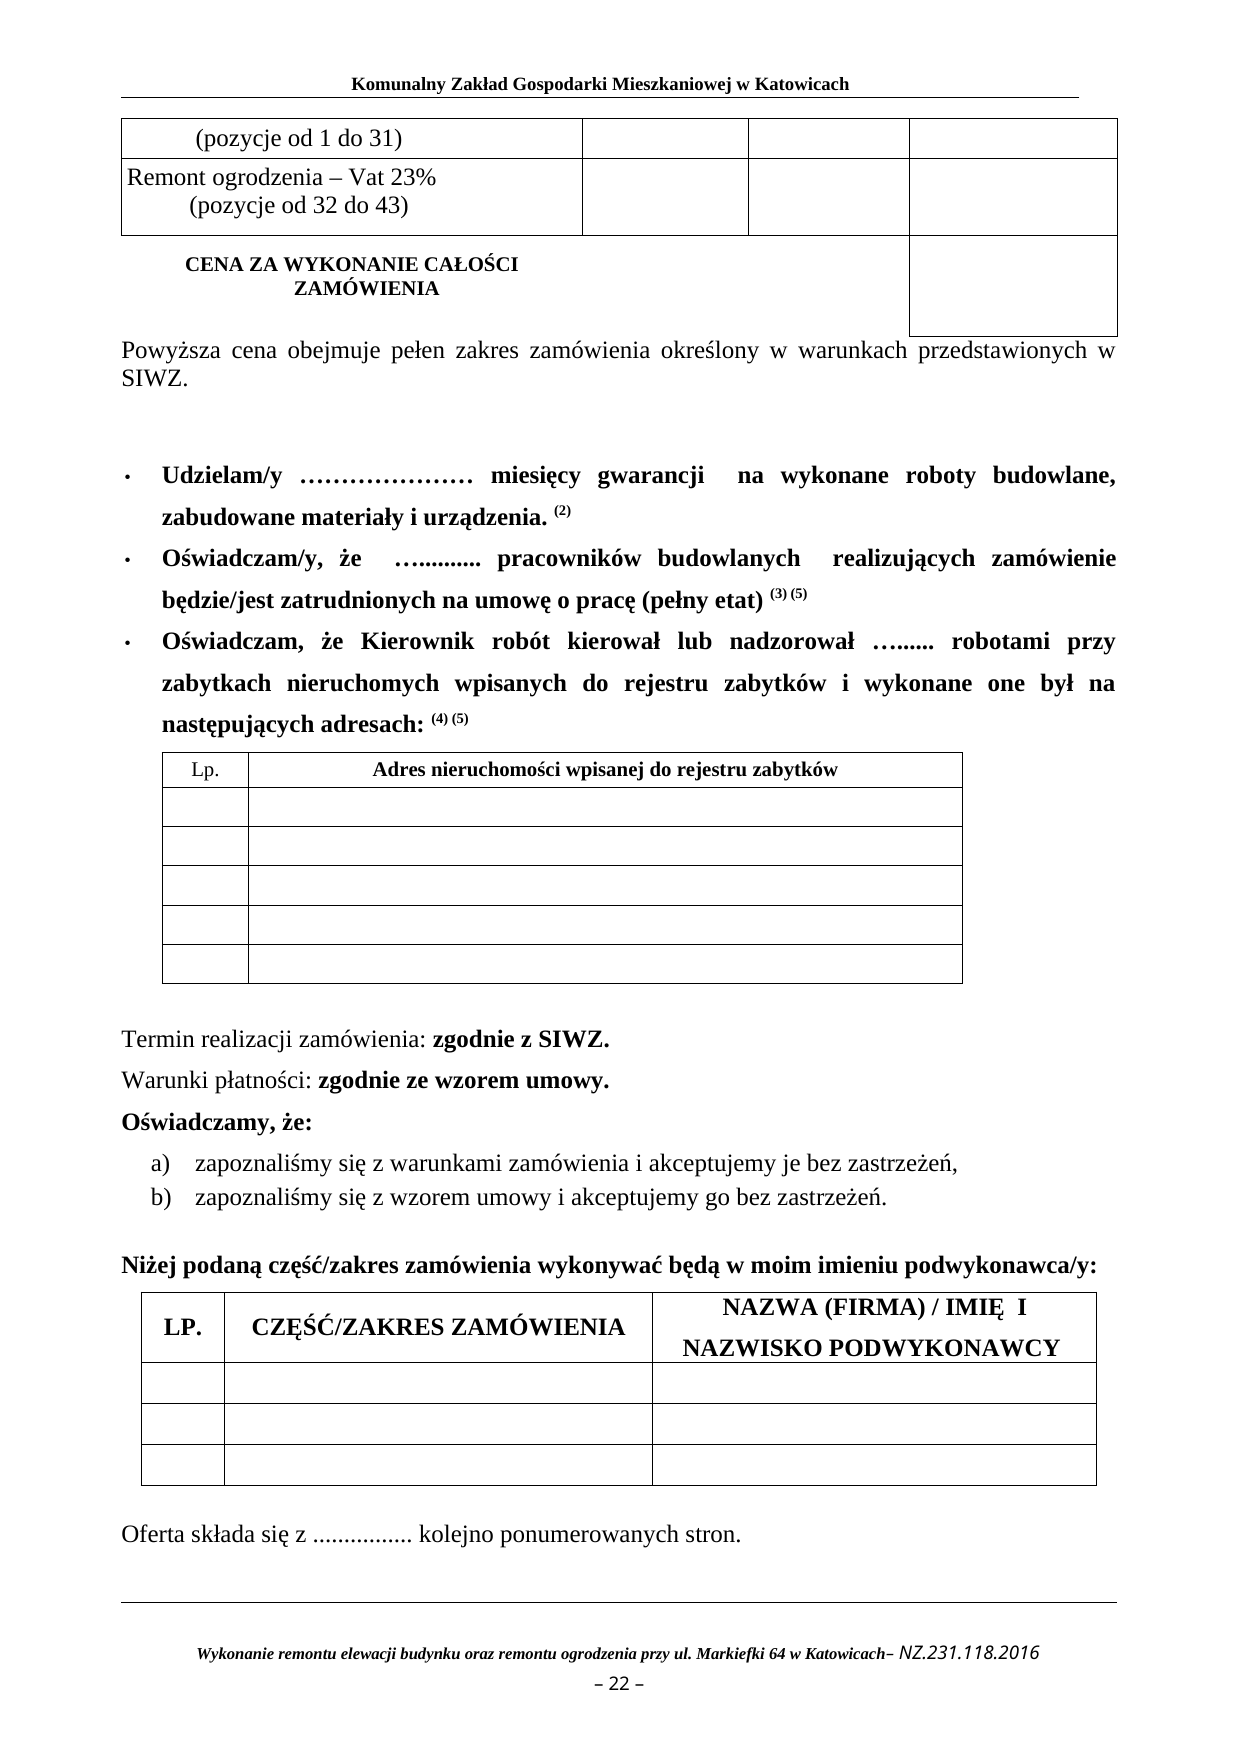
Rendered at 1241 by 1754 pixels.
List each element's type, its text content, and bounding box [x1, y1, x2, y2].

list Niżej podaną część/zakres zamówienia wykonywać będą w moim imieniu podwykonawca/y: [121, 1251, 1117, 1279]
table_cell [583, 119, 748, 157]
list Oświadczam, że Kierownik robót kierował lub nadzorował …...... robotami przy zabytkach nieruchomych wpisanych do rejestru zabytków i wykonane one był na następujących adresach: (4) (5) [124, 627, 1117, 738]
table_header Część/zakres zamówienia [225, 1293, 652, 1362]
table_cell [142, 1445, 224, 1485]
table_cell [583, 159, 748, 235]
table_cell [910, 159, 1117, 235]
table_header Adres nieruchomości wpisanej do rejestru zabytków [249, 753, 962, 787]
list Oświadczam/y, że ….......... pracowników budowlanych realizujących zamówienie będzie/jest zatrudnionych na umowę o pracę (pełny etat) (3) (5) [124, 544, 1117, 614]
table_cell [225, 1404, 652, 1444]
table_cell [249, 827, 962, 865]
table_cell [142, 1404, 224, 1444]
table_cell [583, 236, 748, 336]
table_cell [163, 827, 248, 865]
table_cell Remont ogrodzenia – Vat 23% (pozycje od 32 do 43) [122, 159, 582, 235]
table_cell [249, 866, 962, 905]
table_header Lp. [163, 753, 248, 787]
table_cell [749, 159, 909, 235]
table_cell (pozycje od 1 do 31) [122, 119, 582, 157]
table_cell [163, 906, 248, 944]
table_cell [142, 1363, 224, 1403]
list zapoznaliśmy się z warunkami zamówienia i akceptujemy je bez zastrzeżeń, [151, 1149, 1117, 1177]
table_cell [163, 788, 248, 826]
table_cell [653, 1363, 1096, 1403]
table_cell [910, 119, 1117, 157]
table_cell [249, 788, 962, 826]
table_cell [748, 236, 909, 336]
text Powyższa cena obejmuje pełen zakres zamówienia określony w warunkach przedstawionych w SIWZ. [121, 337, 1117, 392]
table_cell [225, 1363, 652, 1403]
table_cell [749, 119, 909, 157]
list zapoznaliśmy się z wzorem umowy i akceptujemy go bez zastrzeżeń. [151, 1183, 1117, 1211]
subtitle Termin realizacji zamówienia: zgodnie z SIWZ. [121, 1025, 1117, 1053]
table_header Nazwa (firma) / Imię i Nazwisko podwykonawcy [653, 1293, 1096, 1362]
table_cell [653, 1404, 1096, 1444]
table_cell [163, 945, 248, 983]
table_cell [225, 1445, 652, 1485]
subtitle Warunki płatności: zgodnie ze wzorem umowy. [121, 1066, 1117, 1094]
table_cell CENA ZA WYKONANIE CAŁOŚCI ZAMÓWIENIA [121, 236, 582, 336]
list Udzielam/y ………………… miesięcy gwarancji na wykonane roboty budowlane, zabudowane materiały i urządzenia. (2) [124, 461, 1117, 531]
table_cell [163, 866, 248, 905]
table_cell [910, 236, 1117, 336]
subtitle Oświadczamy, że: [121, 1108, 1117, 1136]
table_cell [249, 945, 962, 983]
table_cell [249, 906, 962, 944]
list Oferta składa się z ................ kolejno ponumerowanych stron. [121, 1520, 1117, 1548]
table_header Lp. [142, 1293, 224, 1362]
table_cell [653, 1445, 1096, 1485]
